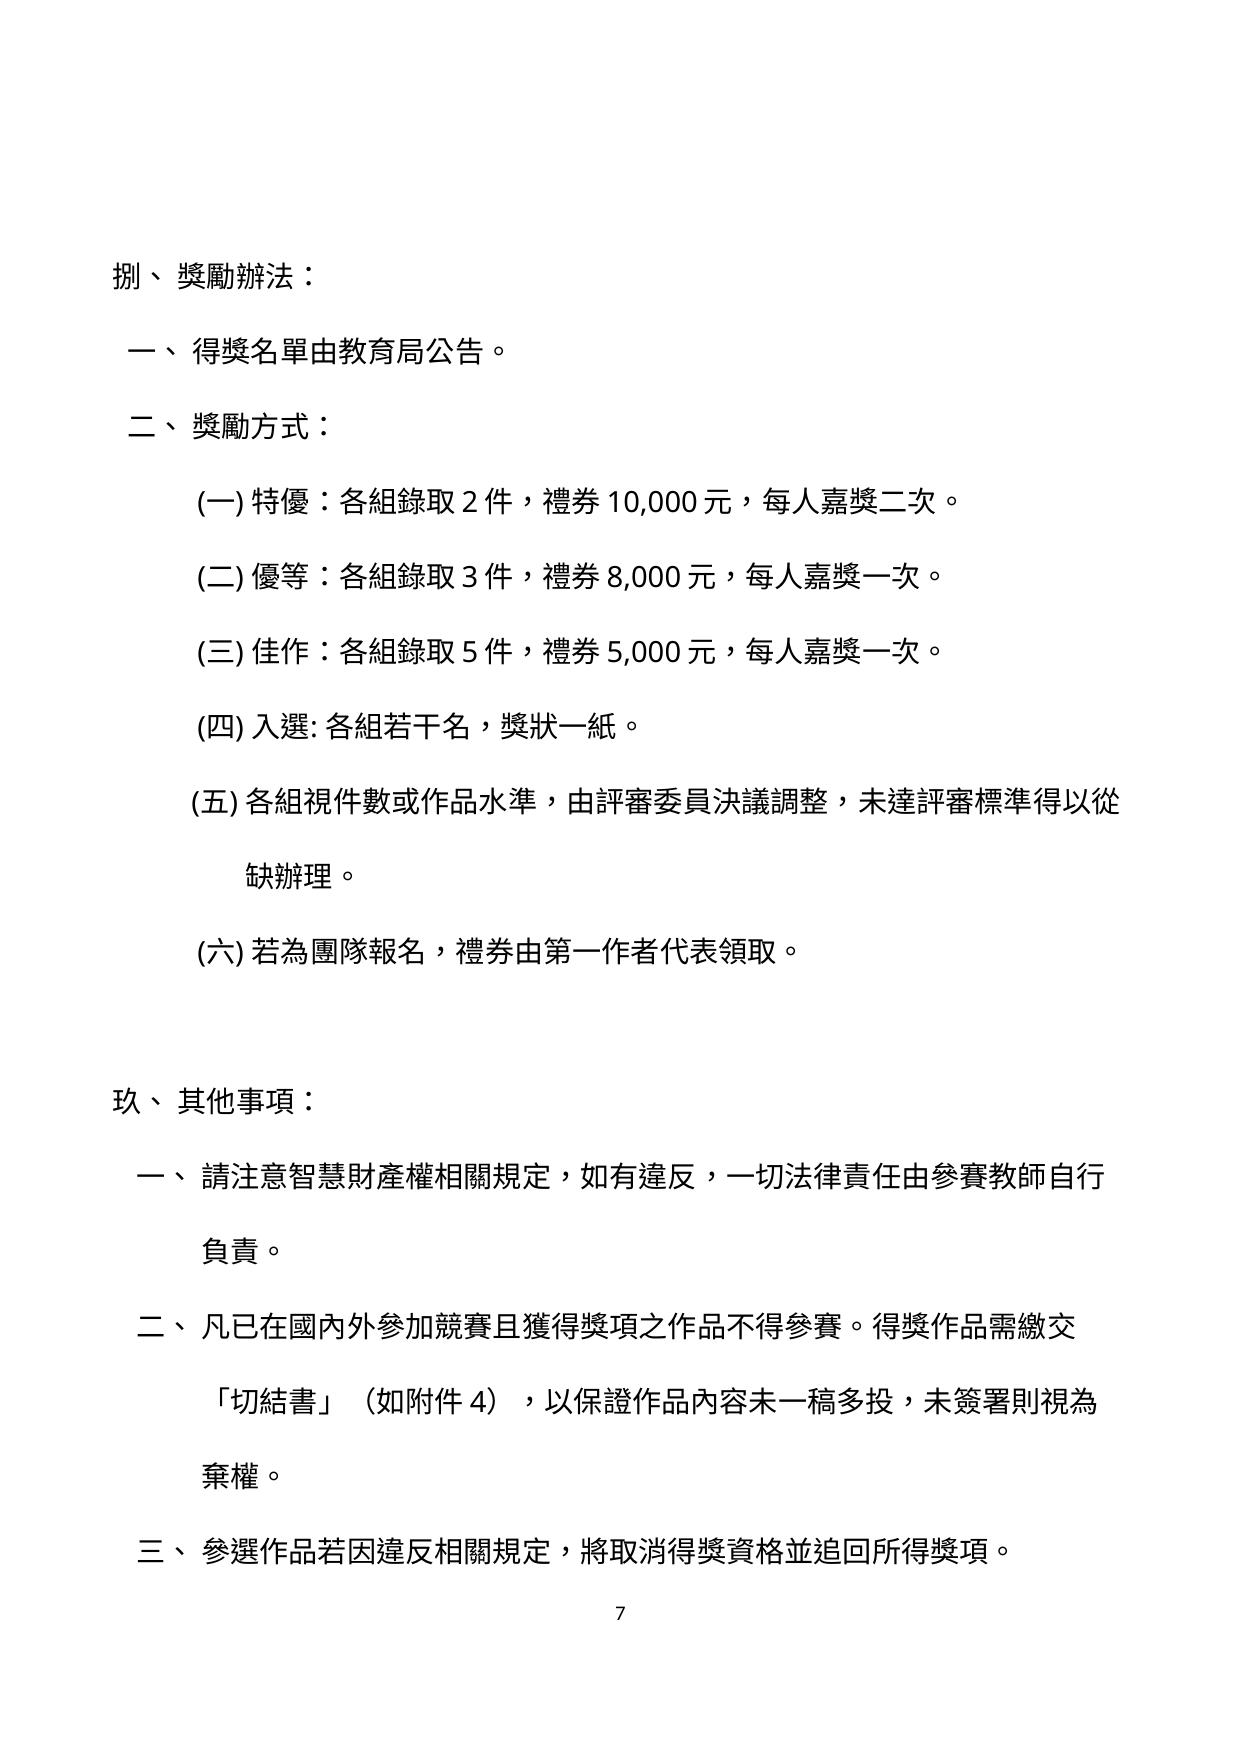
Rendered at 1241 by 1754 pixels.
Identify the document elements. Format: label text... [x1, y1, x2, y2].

subtitle 得獎名單由教育局公告。 [127, 312, 1128, 387]
subtitle 佳作：各組錄取5件，禮券5,000元，每人嘉獎一次。 [201, 612, 1128, 687]
subtitle 優等：各組錄取3件，禮券8,000元，每人嘉獎一次。 [201, 537, 1128, 612]
subtitle 獎勵辦法： [112, 237, 1128, 312]
subtitle 入選: 各組若干名，獎狀一紙。 [201, 687, 1128, 762]
subtitle 若為團隊報名，禮券由第一作者代表領取。 [201, 912, 1128, 987]
subtitle 其他事項： [112, 1062, 1128, 1137]
subtitle 獎勵方式： [127, 387, 1128, 462]
subtitle 特優：各組錄取2件，禮券10,000元，每人嘉獎二次。 [201, 462, 1128, 537]
subtitle 請注意智慧財產權相關規定，如有違反，一切法律責任由參賽教師自行負責。 [136, 1137, 1128, 1287]
subtitle 參選作品若因違反相關規定，將取消得獎資格並追回所得獎項。 [136, 1512, 1128, 1587]
subtitle 凡已在國內外參加競賽且獲得獎項之作品不得參賽。得獎作品需繳交「切結書」（如附件4），以保證作品內容未一稿多投，未簽署則視為棄權。 [136, 1287, 1128, 1512]
subtitle 各組視件數或作品水準，由評審委員決議調整，未達評審標準得以從缺辦理。 [245, 762, 1128, 912]
